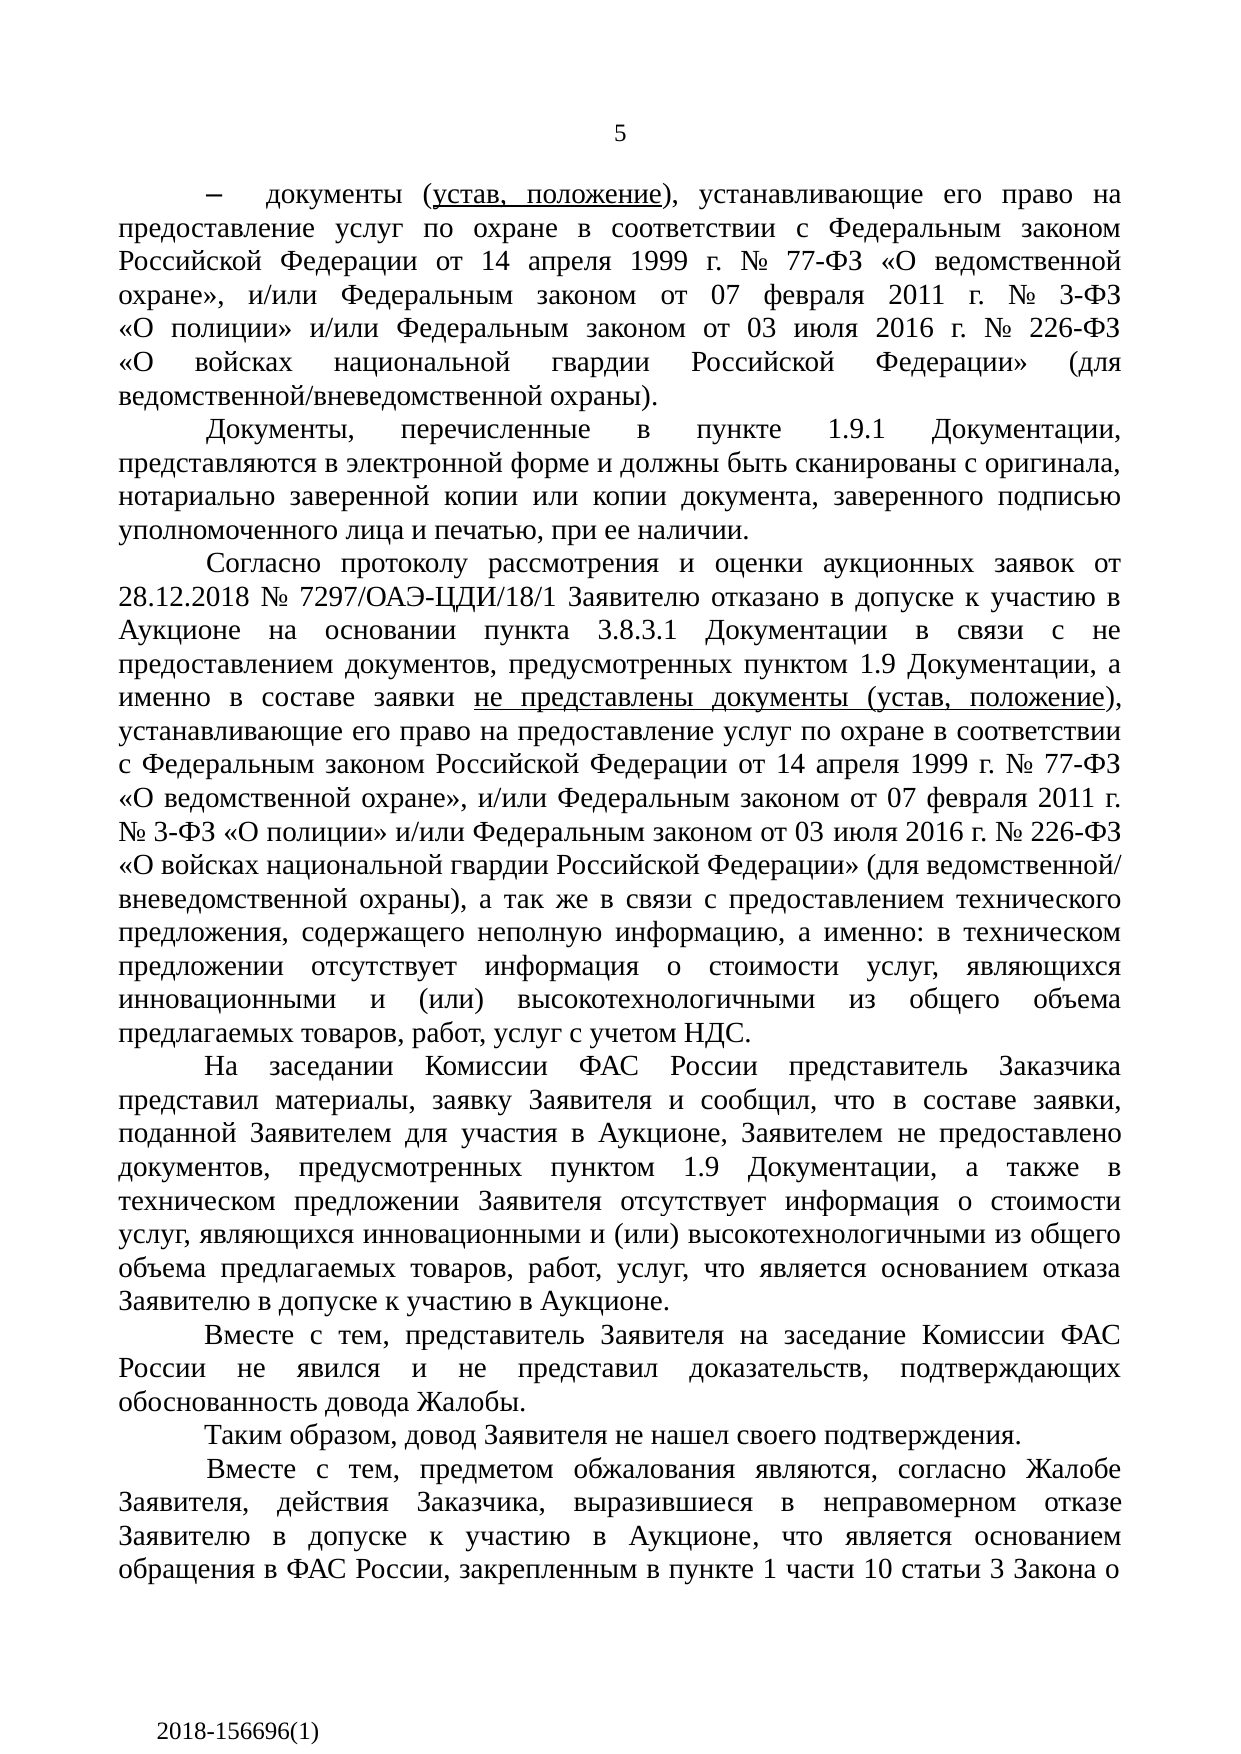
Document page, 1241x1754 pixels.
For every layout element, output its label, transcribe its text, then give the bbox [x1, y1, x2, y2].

text Согласно протоколу рассмотрения и оценки аукционных заявок от 28.12.2018 № 7297/ОАЭ-ЦДИ/18/1 Заявителю отказано в допуске к участию в Аукционе на основании пункта 3.8.3.1 Документации в связи с не предоставлением документов, предусмотренных пунктом 1.9 Документации, а именно в составе заявки не представлены документы (устав, положение), устанавливающие его право на предоставление услуг по охране в соответствии с Федеральным законом Российской Федерации от 14 апреля 1999 г. № 77-ФЗ «О ведомственной охране», и/или Федеральным законом от 07 февраля 2011 г. № 3-ФЗ «О полиции» и/или Федеральным законом от 03 июля 2016 г. № 226-ФЗ «О войсках национальной гвардии Российской Федерации» (для ведомственной/ вневедомственной охраны), а так же в связи с предоставлением технического предложения, содержащего неполную информацию, а именно: в техническом предложении отсутствует информация о стоимости услуг, являющихся инновационными и (или) высокотехнологичными из общего объема предлагаемых товаров, работ, услуг с учетом НДС. [118, 545, 1122, 1048]
text Вместе с тем, предметом обжалования являются, согласно Жалобе Заявителя, действия Заказчика, выразившиеся в неправомерном отказе Заявителю в допуске к участию в Аукционе, что является основанием обращения в ФАС России, закрепленным в пункте 1 части 10 статьи 3 Закона о [118, 1451, 1122, 1585]
list документы (устав, положение), устанавливающие его право на предоставление услуг по охране в соответствии с Федеральным законом Российской Федерации от 14 апреля 1999 г. № 77-ФЗ «О ведомственной охране», и/или Федеральным законом от 07 февраля 2011 г. № 3-ФЗ «О полиции» и/или Федеральным законом от 03 июля 2016 г. № 226-ФЗ «О войсках национальной гвардии Российской Федерации» (для ведомственной/вневедомственной охраны). [118, 176, 1122, 411]
text На заседании Комиссии ФАС России представитель Заказчика представил материалы, заявку Заявителя и сообщил, что в составе заявки, поданной Заявителем для участия в Аукционе, Заявителем не предоставлено документов, предусмотренных пунктом 1.9 Документации, а также в техническом предложении Заявителя отсутствует информация о стоимости услуг, являющихся инновационными и (или) высокотехнологичными из общего объема предлагаемых товаров, работ, услуг, что является основанием отказа Заявителю в допуске к участию в Аукционе. [118, 1048, 1122, 1317]
text Таким образом, довод Заявителя не нашел своего подтверждения. [118, 1417, 1122, 1451]
text Вместе с тем, представитель Заявителя на заседание Комиссии ФАС России не явился и не представил доказательств, подтверждающих обоснованность довода Жалобы. [118, 1317, 1122, 1417]
text Документы, перечисленные в пункте 1.9.1 Документации, представляются в электронной форме и должны быть сканированы с оригинала, нотариально заверенной копии или копии документа, заверенного подписью уполномоченного лица и печатью, при ее наличии. [118, 411, 1122, 545]
